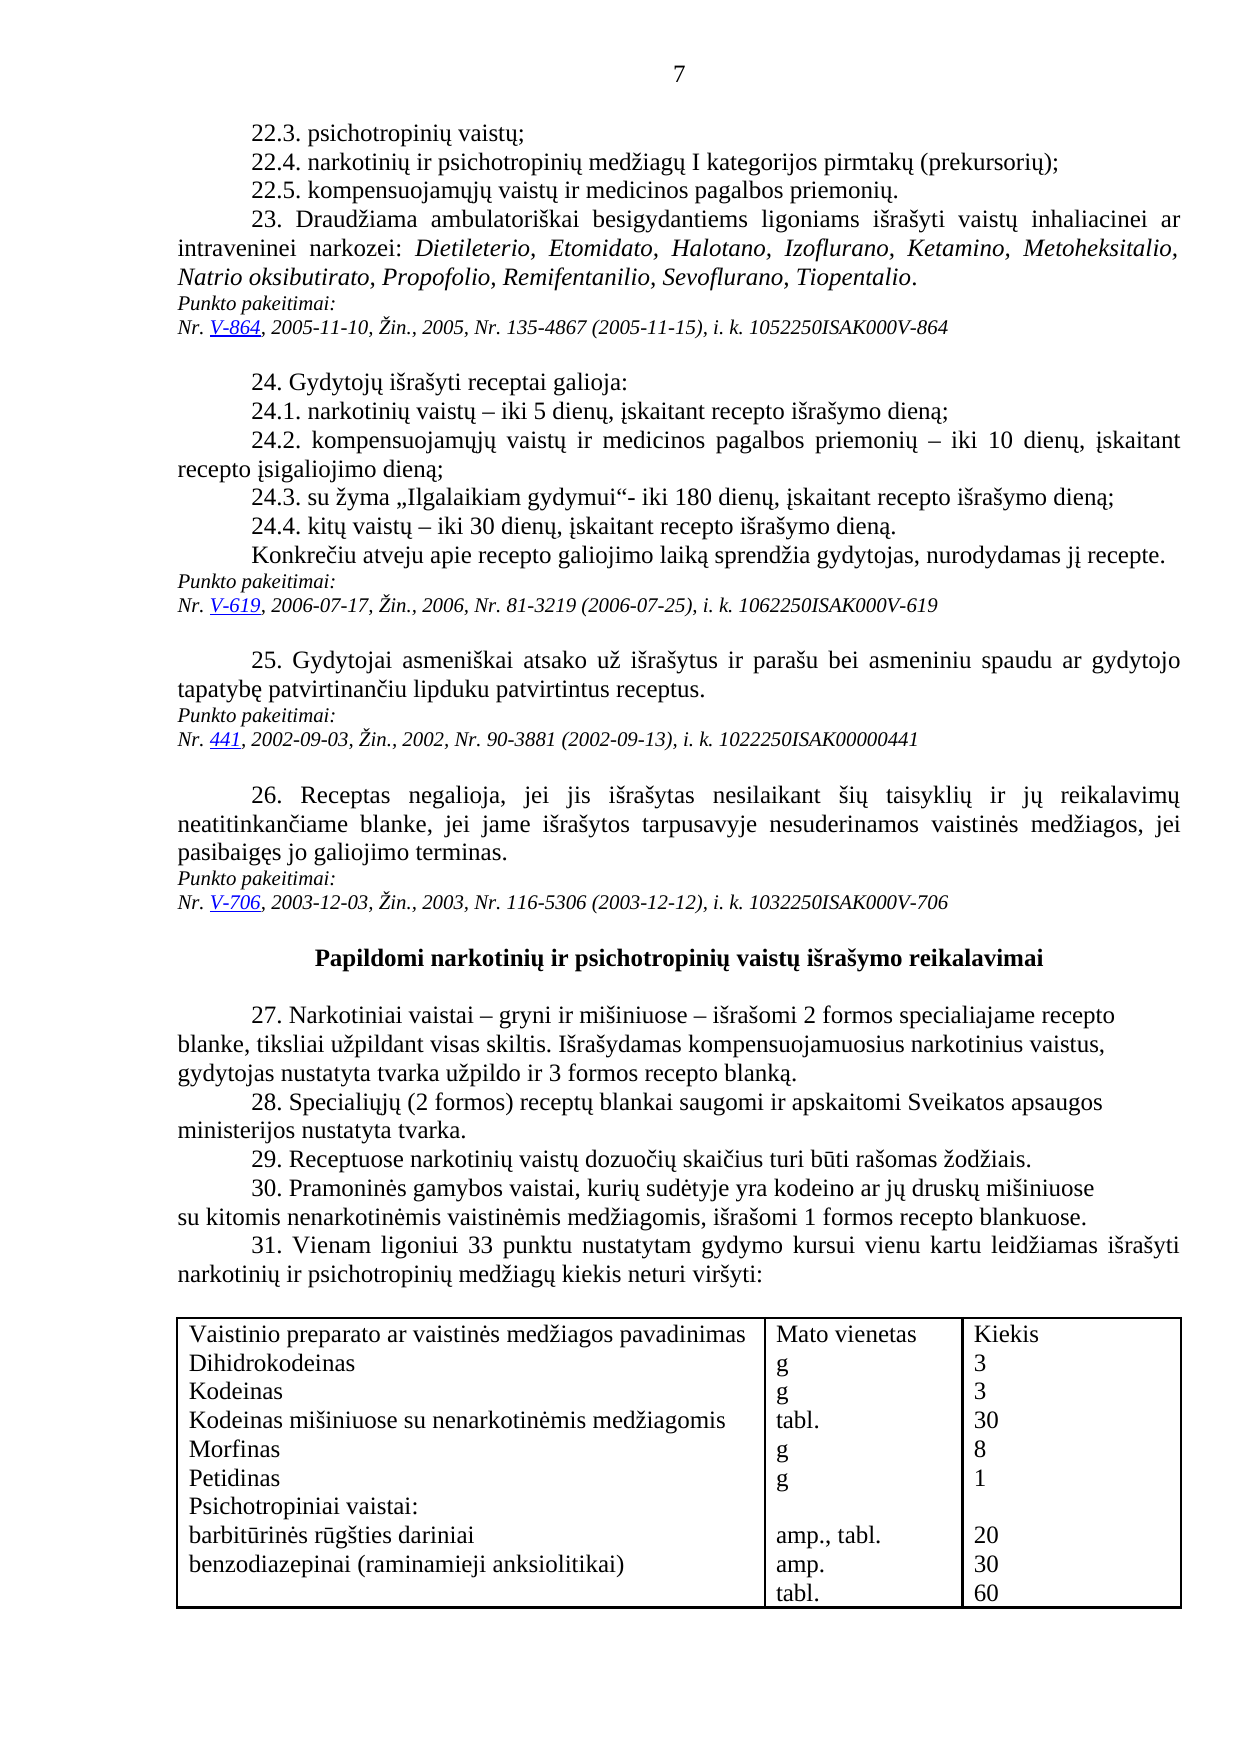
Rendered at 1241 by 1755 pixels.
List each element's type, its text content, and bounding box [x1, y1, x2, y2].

table_header Mato vienetas [766, 1319, 961, 1348]
table_cell 8 [964, 1434, 1180, 1463]
text 24.3. su žyma „Ilgalaikiam gydymui“- iki 180 dienų, įskaitant recepto išrašymo dieną; [177, 482, 1181, 511]
text 22.4. narkotinių ir psichotropinių medžiagų I kategorijos pirmtakų (prekursorių); [177, 147, 1122, 176]
text 22.3. psichotropinių vaistų; [177, 118, 1122, 147]
table_header Vaistinio preparato ar vaistinės medžiagos pavadinimas [178, 1319, 764, 1348]
text Konkrečiu atveju apie recepto galiojimo laiką sprendžia gydytojas, nurodydamas jį recepte. [177, 540, 1181, 569]
text 28. Specialiųjų (2 formos) receptų blankai saugomi ir apskaitomi Sveikatos apsaugos ministerijos nustatyta tvarka. [177, 1087, 1122, 1144]
text Nr. V-619, 2006-07-17, Žin., 2006, Nr. 81-3219 (2006-07-25), i. k. 1062250ISAK000V-619 [177, 593, 1181, 617]
table_cell 3 [964, 1348, 1180, 1376]
text Punkto pakeitimai: [177, 703, 1181, 727]
text Papildomi narkotinių ir psichotropinių vaistų išrašymo reikalavimai [177, 943, 1181, 972]
text Punkto pakeitimai: [177, 569, 1181, 593]
table_cell 30 [964, 1549, 1180, 1578]
table_cell 3 [964, 1376, 1180, 1405]
table_cell [964, 1491, 1180, 1520]
table_cell 60 [964, 1578, 1180, 1606]
table_cell [178, 1578, 764, 1606]
table_cell Petidinas [178, 1463, 764, 1491]
table_cell barbitūrinės rūgšties dariniai [178, 1520, 764, 1549]
table_cell Kodeinas [178, 1376, 764, 1405]
table_cell g [766, 1376, 961, 1405]
table_cell 30 [964, 1405, 1180, 1434]
table_cell g [766, 1434, 961, 1463]
table_cell tabl. [766, 1405, 961, 1434]
text 30. Pramoninės gamybos vaistai, kurių sudėtyje yra kodeino ar jų druskų mišiniuose su kitomis nenarkotinėmis vaistinėmis medžiagomis, išrašomi 1 formos recepto blankuose. [177, 1173, 1122, 1231]
text Nr. 441, 2002-09-03, Žin., 2002, Nr. 90-3881 (2002-09-13), i. k. 1022250ISAK00000441 [177, 727, 1181, 751]
text 22.5. kompensuojamųjų vaistų ir medicinos pagalbos priemonių. [177, 176, 1122, 204]
table_cell benzodiazepinai (raminamieji anksiolitikai) [178, 1549, 764, 1578]
text 29. Receptuose narkotinių vaistų dozuočių skaičius turi būti rašomas žodžiais. [177, 1144, 1122, 1173]
table_cell 20 [964, 1520, 1180, 1549]
text 24.2. kompensuojamųjų vaistų ir medicinos pagalbos priemonių – iki 10 dienų, įskaitant recepto įsigaliojimo dieną; [177, 425, 1181, 482]
table_cell amp. [766, 1549, 961, 1578]
table_header Kiekis [964, 1319, 1180, 1348]
text Punkto pakeitimai: [177, 866, 1181, 890]
table_cell amp., tabl. [766, 1520, 961, 1549]
table_cell 1 [964, 1463, 1180, 1491]
text 25. Gydytojai asmeniškai atsako už išrašytus ir parašu bei asmeniniu spaudu ar gydytojo tapatybę patvirtinančiu lipduku patvirtintus receptus. [177, 646, 1181, 703]
text Nr. V-864, 2005-11-10, Žin., 2005, Nr. 135-4867 (2005-11-15), i. k. 1052250ISAK000V-864 [177, 315, 1181, 339]
text 23. Draudžiama ambulatoriškai besigydantiems ligoniams išrašyti vaistų inhaliacinei ar intraveninei narkozei: Dietileterio, Etomidato, Halotano, Izoflurano, Ketamino, Metoheksitalio, Natrio oksibutirato, Propofolio, Remifentanilio, Sevoflurano, Tiopentalio. [177, 204, 1181, 291]
text 27. Narkotiniai vaistai – gryni ir mišiniuose – išrašomi 2 formos specialiajame recepto blanke, tiksliai užpildant visas skiltis. Išrašydamas kompensuojamuosius narkotinius vaistus, gydytojas nustatyta tvarka užpildo ir 3 formos recepto blanką. [177, 1001, 1122, 1087]
text 31. Vienam ligoniui 33 punktu nustatytam gydymo kursui vienu kartu leidžiamas išrašyti narkotinių ir psichotropinių medžiagų kiekis neturi viršyti: [177, 1231, 1181, 1288]
table_cell g [766, 1463, 961, 1491]
table_cell Psichotropiniai vaistai: [178, 1491, 764, 1520]
table_cell Kodeinas mišiniuose su nenarkotinėmis medžiagomis [178, 1405, 764, 1434]
table_cell tabl. [766, 1578, 961, 1606]
text Nr. V-706, 2003-12-03, Žin., 2003, Nr. 116-5306 (2003-12-12), i. k. 1032250ISAK000V-706 [177, 890, 1181, 914]
text 26. Receptas negalioja, jei jis išrašytas nesilaikant šių taisyklių ir jų reikalavimų neatitinkančiame blanke, jei jame išrašytos tarpusavyje nesuderinamos vaistinės medžiagos, jei pasibaigęs jo galiojimo terminas. [177, 780, 1181, 866]
table_cell Morfinas [178, 1434, 764, 1463]
table_cell [766, 1491, 961, 1520]
text 24. Gydytojų išrašyti receptai galioja: [177, 367, 1181, 396]
text Punkto pakeitimai: [177, 291, 1181, 315]
text 24.1. narkotinių vaistų – iki 5 dienų, įskaitant recepto išrašymo dieną; [177, 396, 1181, 425]
text 24.4. kitų vaistų – iki 30 dienų, įskaitant recepto išrašymo dieną. [177, 511, 1181, 540]
table_cell Dihidrokodeinas [178, 1348, 764, 1376]
table_cell g [766, 1348, 961, 1376]
